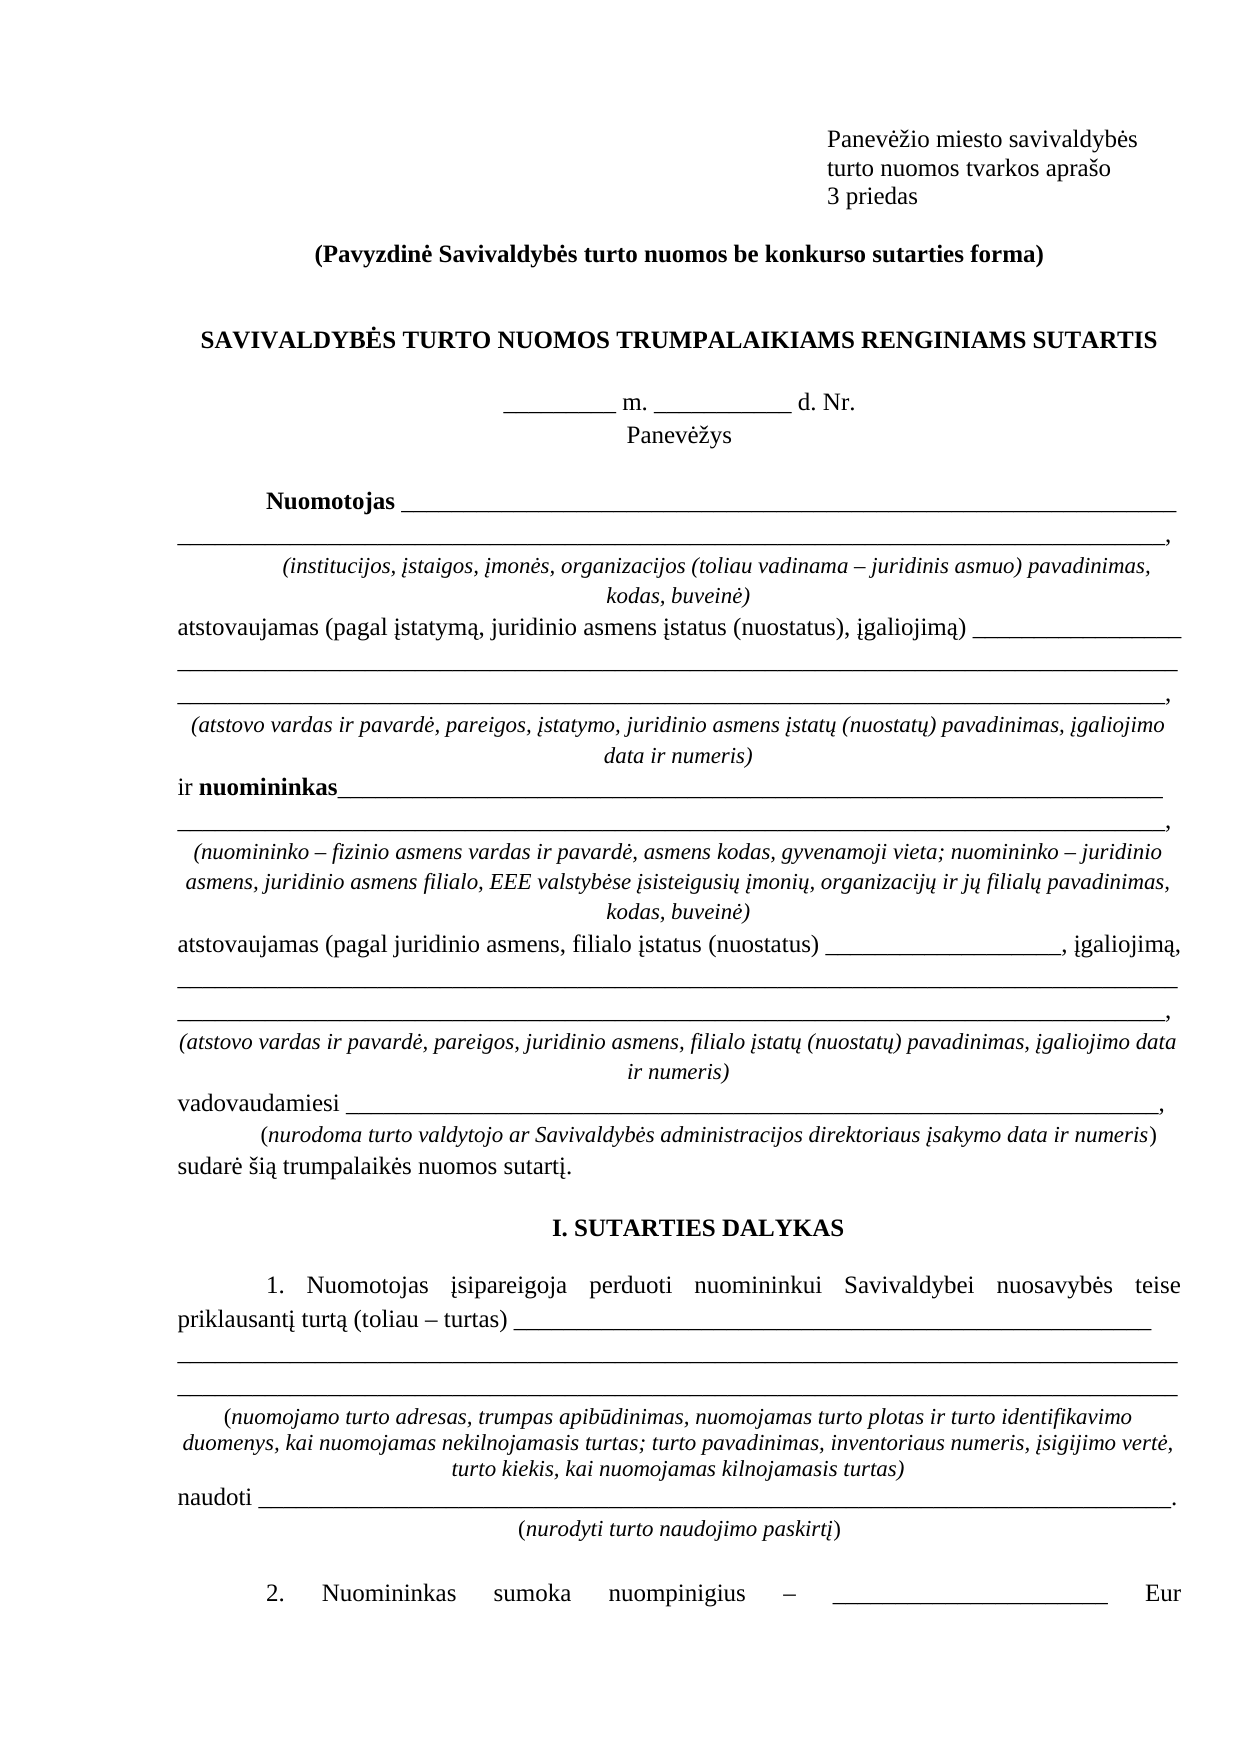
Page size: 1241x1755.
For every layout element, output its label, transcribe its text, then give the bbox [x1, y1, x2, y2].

text atstovaujamas (pagal juridinio asmens, filialo įstatus (nuostatus) , įgaliojimą, [177, 929, 1181, 957]
text (Pavyzdinė Savivaldybės turto nuomos be konkurso sutarties forma) [177, 239, 1181, 268]
text _______________________________________________________________________________, [177, 805, 1181, 834]
text 1. Nuomotojas įsipareigoja perduoti nuomininkui Savivaldybei nuosavybės teise priklausantį turtą (toliau – turtas) ___________________________________________________ [177, 1271, 1181, 1332]
text _______________________________________________________________________________, [177, 995, 1181, 1023]
text vadovaudamiesi _________________________________________________________________, [177, 1088, 1181, 1117]
text 3 priedas [827, 181, 1181, 210]
text (atstovo vardas ir pavardė, pareigos, įstatymo, juridinio asmens įstatų (nuostatų) pavadinimas, įgaliojimo data ir numeris) [177, 712, 1181, 768]
text ir nuomininkas__________________________________________________________________ [177, 772, 1181, 801]
text _________ m. ___________ d. Nr. [177, 387, 1181, 416]
text _______________________________________________________________________________, [177, 678, 1181, 707]
text _______________________________________________________________________________, [177, 519, 1181, 548]
text naudoti _________________________________________________________________________. [177, 1482, 1181, 1511]
text Panevėžys [177, 420, 1181, 449]
text (atstovo vardas ir pavardė, pareigos, juridinio asmens, filialo įstatų (nuostatų) pavadinimas, įgaliojimo data ir numeris) [177, 1028, 1181, 1084]
text ________________________________________________________________________________ [177, 962, 1181, 990]
text sudarė šią trumpalaikės nuomos sutartį. [177, 1151, 1181, 1180]
text Panevėžio miesto savivaldybės [827, 124, 1181, 153]
text ________________________________________________________________________________ [177, 1337, 1181, 1365]
text ________________________________________________________________________________ [177, 646, 1181, 674]
text (nuomininko – fizinio asmens vardas ir pavardė, asmens kodas, gyvenamoji vieta; nuomininko – juridinio asmens, juridinio asmens filialo, EEE valstybėse įsisteigusių įmonių, organizacijų ir jų filialų pavadinimas, kodas, buveinė) [177, 838, 1181, 925]
text Nuomotojas ______________________________________________________________ [177, 486, 1181, 515]
text turto nuomos tvarkos aprašo [827, 153, 1181, 181]
text (nurodyti turto naudojimo paskirtį) [177, 1515, 1181, 1541]
text (nuomojamo turto adresas, trumpas apibūdinimas, nuomojamas turto plotas ir turto identifikavimo duomenys, kai nuomojamas nekilnojamasis turtas; turto pavadinimas, inventoriaus numeris, įsigijimo vertė, turto kiekis, kai nuomojamas kilnojamasis turtas) [177, 1403, 1181, 1482]
text (institucijos, įstaigos, įmonės, organizacijos (toliau vadinama – juridinis asmuo) pavadinimas, kodas, buveinė) [177, 552, 1181, 609]
text SAVIVALDYBĖS TURTO NUOMOS TRUMPALAIKIAMS RENGINIAMS SUTARTIS [177, 325, 1181, 354]
text 2. Nuomininkas sumoka nuompinigius – ______________________ Eur [177, 1578, 1181, 1607]
text (nurodoma turto valdytojo ar Savivaldybės administracijos direktoriaus įsakymo data ir numeris) [177, 1121, 1181, 1147]
text ________________________________________________________________________________ [177, 1370, 1181, 1398]
text I. SUTARTIES DALYKAS [215, 1213, 1181, 1242]
text atstovaujamas (pagal įstatymą, juridinio asmens įstatus (nuostatus), įgaliojimą) [177, 612, 1181, 641]
